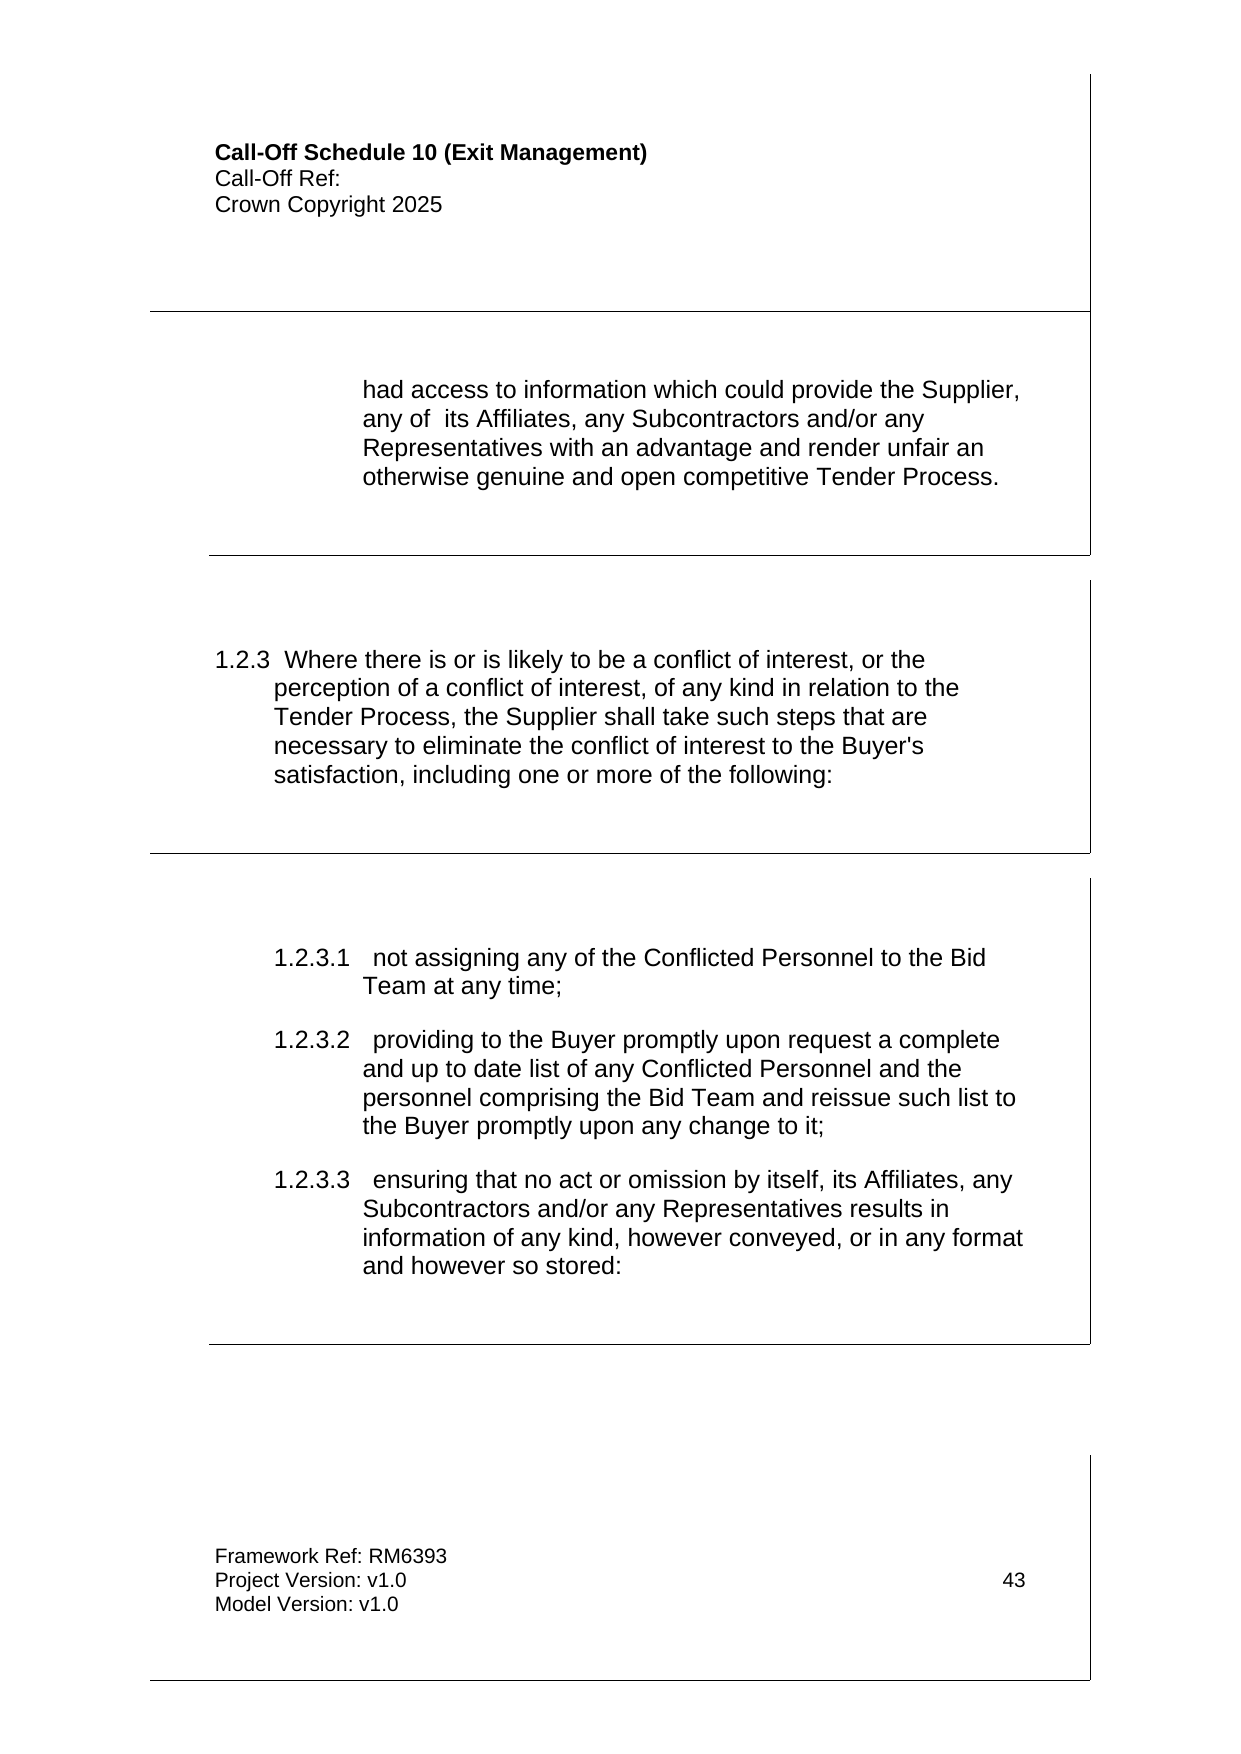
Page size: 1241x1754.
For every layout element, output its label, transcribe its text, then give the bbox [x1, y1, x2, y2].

list not assigning any of the Conflicted Personnel to the Bid Team at any time; [209, 878, 1090, 960]
list Where there is or is likely to be a conflict of interest, or the perception of a conflict of interest, of any kind in relation to the Tender Process, the Supplier shall take such steps that are necessary to eliminate the conflict of interest to the Buyer's satisfaction, including one or more of the following: [150, 580, 1090, 853]
list providing to the Buyer promptly upon request a complete and up to date list of any Conflicted Personnel and the personnel comprising the Bid Team and reissue such list to the Buyer promptly upon any change to it; [209, 960, 1090, 1100]
list acknowledges and agrees that a conflict of interest may arise in situations where the Supplier, any of its Affiliates, any Subcontractors and/or any Representatives intend to take part in the Tender Process and because of the Supplier's, any of its Affiliates’, any Subcontractors’ and/or any Representatives’ relationship with the Buyer under any Contract, the Supplier, any of its Affiliates, any Subcontractors and/or any Representatives have or have had access to information which could provide the Supplier, any of its Affiliates, any Subcontractors and/or any Representatives with an advantage and render unfair an otherwise genuine and open competitive Tender Process. [209, 311, 1090, 555]
list ensuring that no act or omission by itself, its Affiliates, any Subcontractors and/or any Representatives results in information of any kind, however conveyed, or in any format and however so stored: [209, 1100, 1090, 1344]
